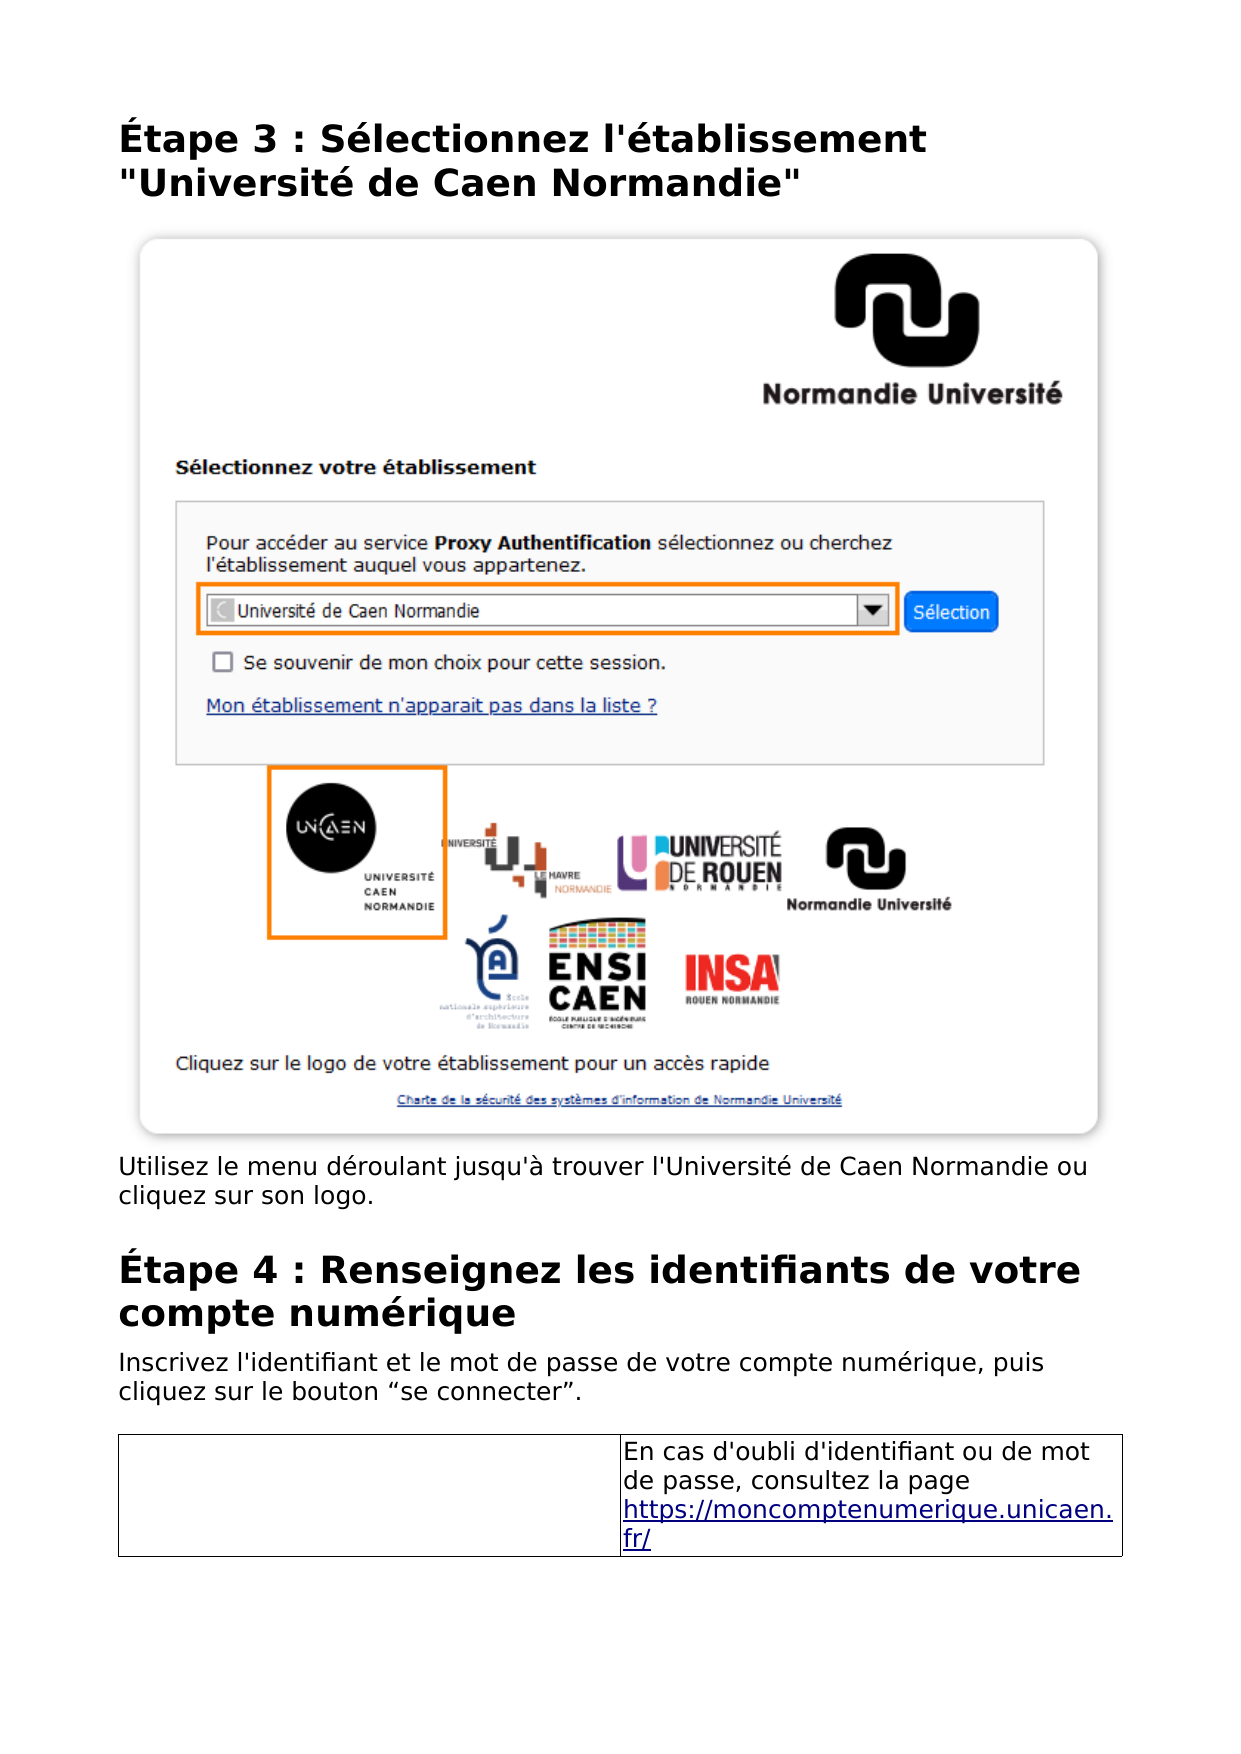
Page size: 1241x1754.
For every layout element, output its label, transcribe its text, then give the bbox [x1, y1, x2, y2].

subtitle Étape 4 : Renseignez les identifiants de votre compte numérique [118, 1248, 1122, 1336]
picture [118, 217, 1123, 1153]
table_header [119, 1435, 620, 1556]
subtitle Étape 3 : Sélectionnez l'établissement "Université de Caen Normandie" [118, 118, 1122, 205]
text Utilisez le menu déroulant jusqu'à trouver l'Université de Caen Normandie ou cliquez sur son logo. [118, 1153, 1122, 1211]
text Inscrivez l'identifiant et le mot de passe de votre compte numérique, puis cliquez sur le bouton “se connecter”. [118, 1348, 1122, 1406]
table_header En cas d'oubli d'identifiant ou de mot de passe, consultez la page https://moncomptenumerique.unicaen.fr/ [621, 1435, 1122, 1556]
